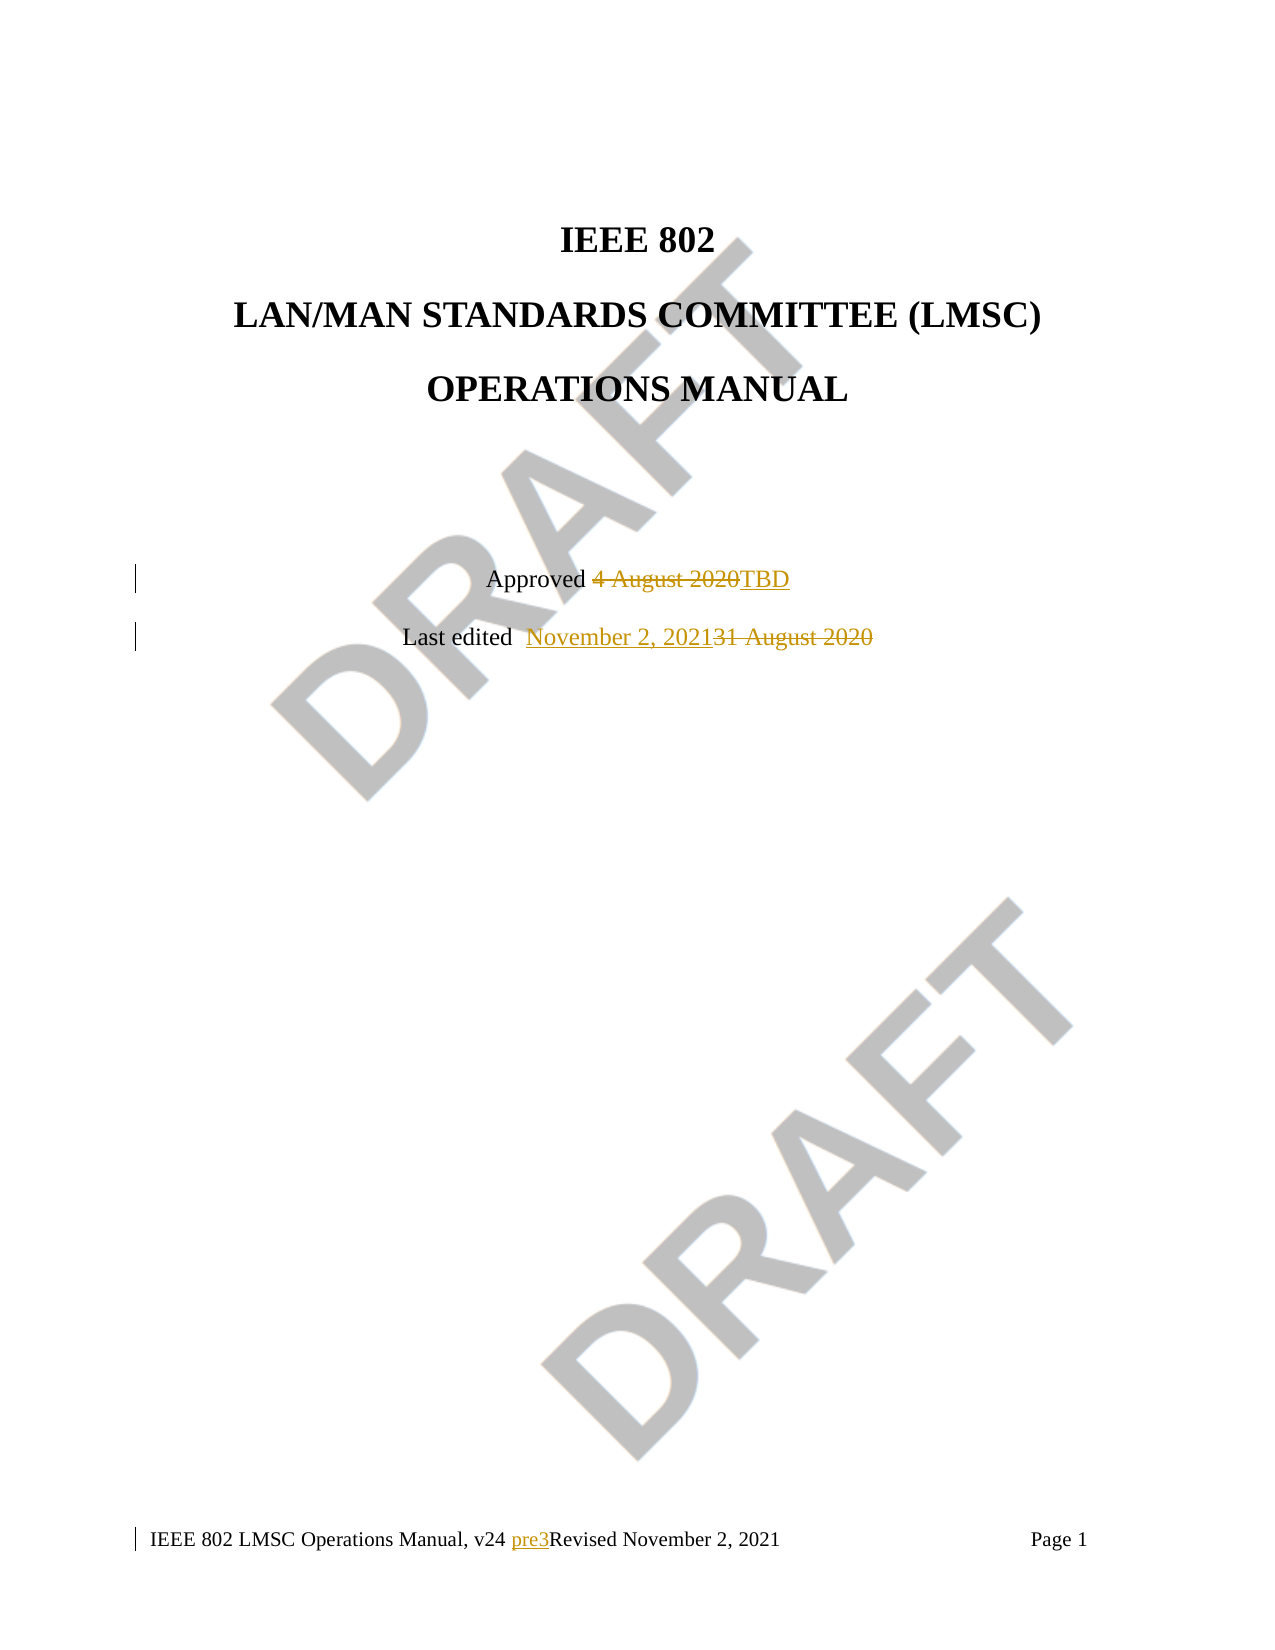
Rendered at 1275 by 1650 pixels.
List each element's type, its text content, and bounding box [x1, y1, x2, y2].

subtitle IEEE 802 [150, 175, 1125, 261]
text Last edited November 2, 2021 [150, 622, 1125, 651]
subtitle OPERATIONS MANUAL [150, 366, 1125, 409]
picture [0, 0, 1275, 1650]
subtitle LAN/MAN STANDARDS COMMITTEE (LMSC) [150, 292, 1125, 335]
text Approved TBD [150, 564, 1125, 593]
